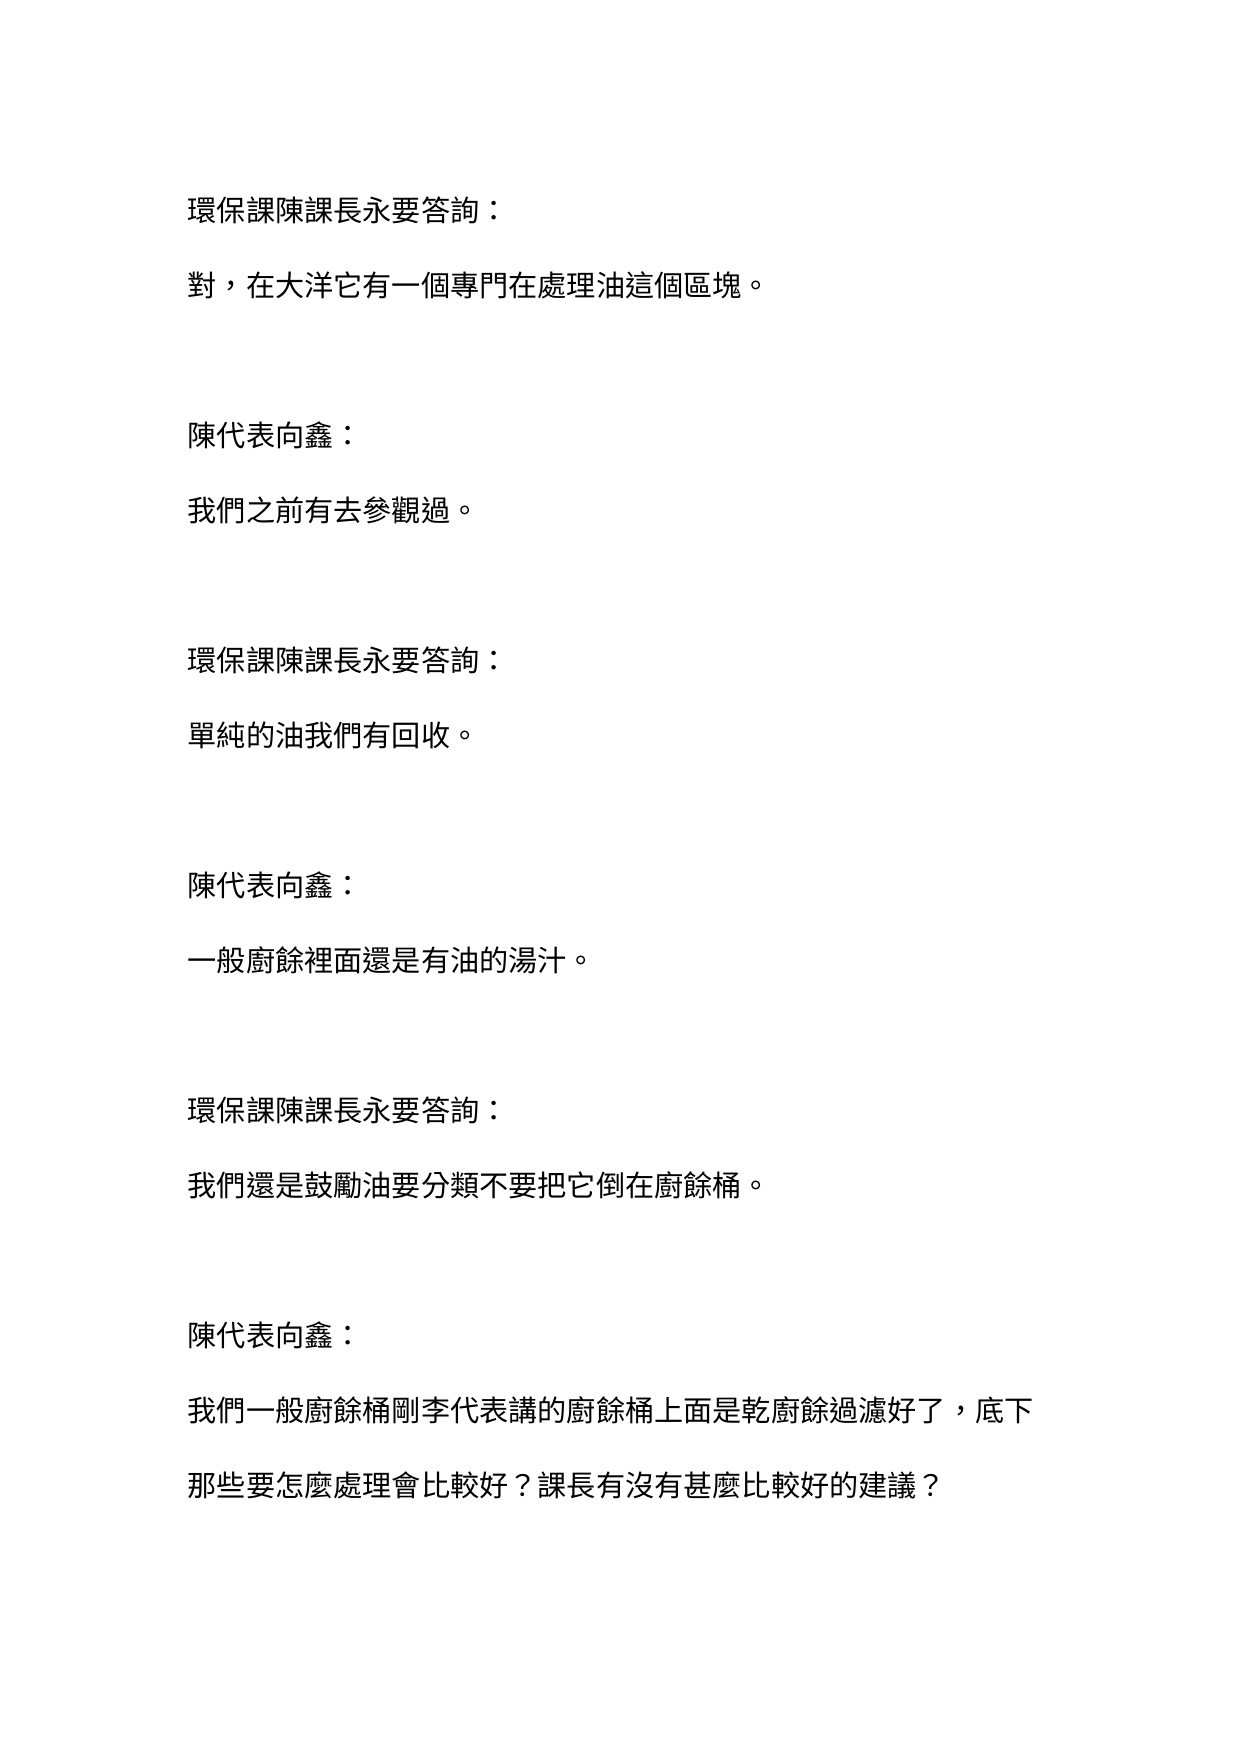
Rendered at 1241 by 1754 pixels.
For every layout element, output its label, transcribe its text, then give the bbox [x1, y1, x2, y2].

text 陳代表向鑫： [187, 1289, 1053, 1364]
text 一般廚餘裡面還是有油的湯汁。 [187, 914, 1053, 989]
text 我們一般廚餘桶剛李代表講的廚餘桶上面是乾廚餘過濾好了，底下那些要怎麼處理會比較好？課長有沒有甚麼比較好的建議？ [187, 1364, 1053, 1514]
text 陳代表向鑫： [187, 389, 1053, 464]
text 環保課陳課長永要答詢： [187, 614, 1053, 689]
text 單純的油我們有回收。 [187, 689, 1053, 764]
text 陳代表向鑫： [187, 839, 1053, 914]
text 我們還是鼓勵油要分類不要把它倒在廚餘桶。 [187, 1139, 1053, 1214]
text 我們之前有去參觀過。 [187, 464, 1053, 539]
text 環保課陳課長永要答詢： [187, 164, 1053, 239]
text 對，在大洋它有一個專門在處理油這個區塊。 [187, 239, 1053, 314]
text 環保課陳課長永要答詢： [187, 1064, 1053, 1139]
